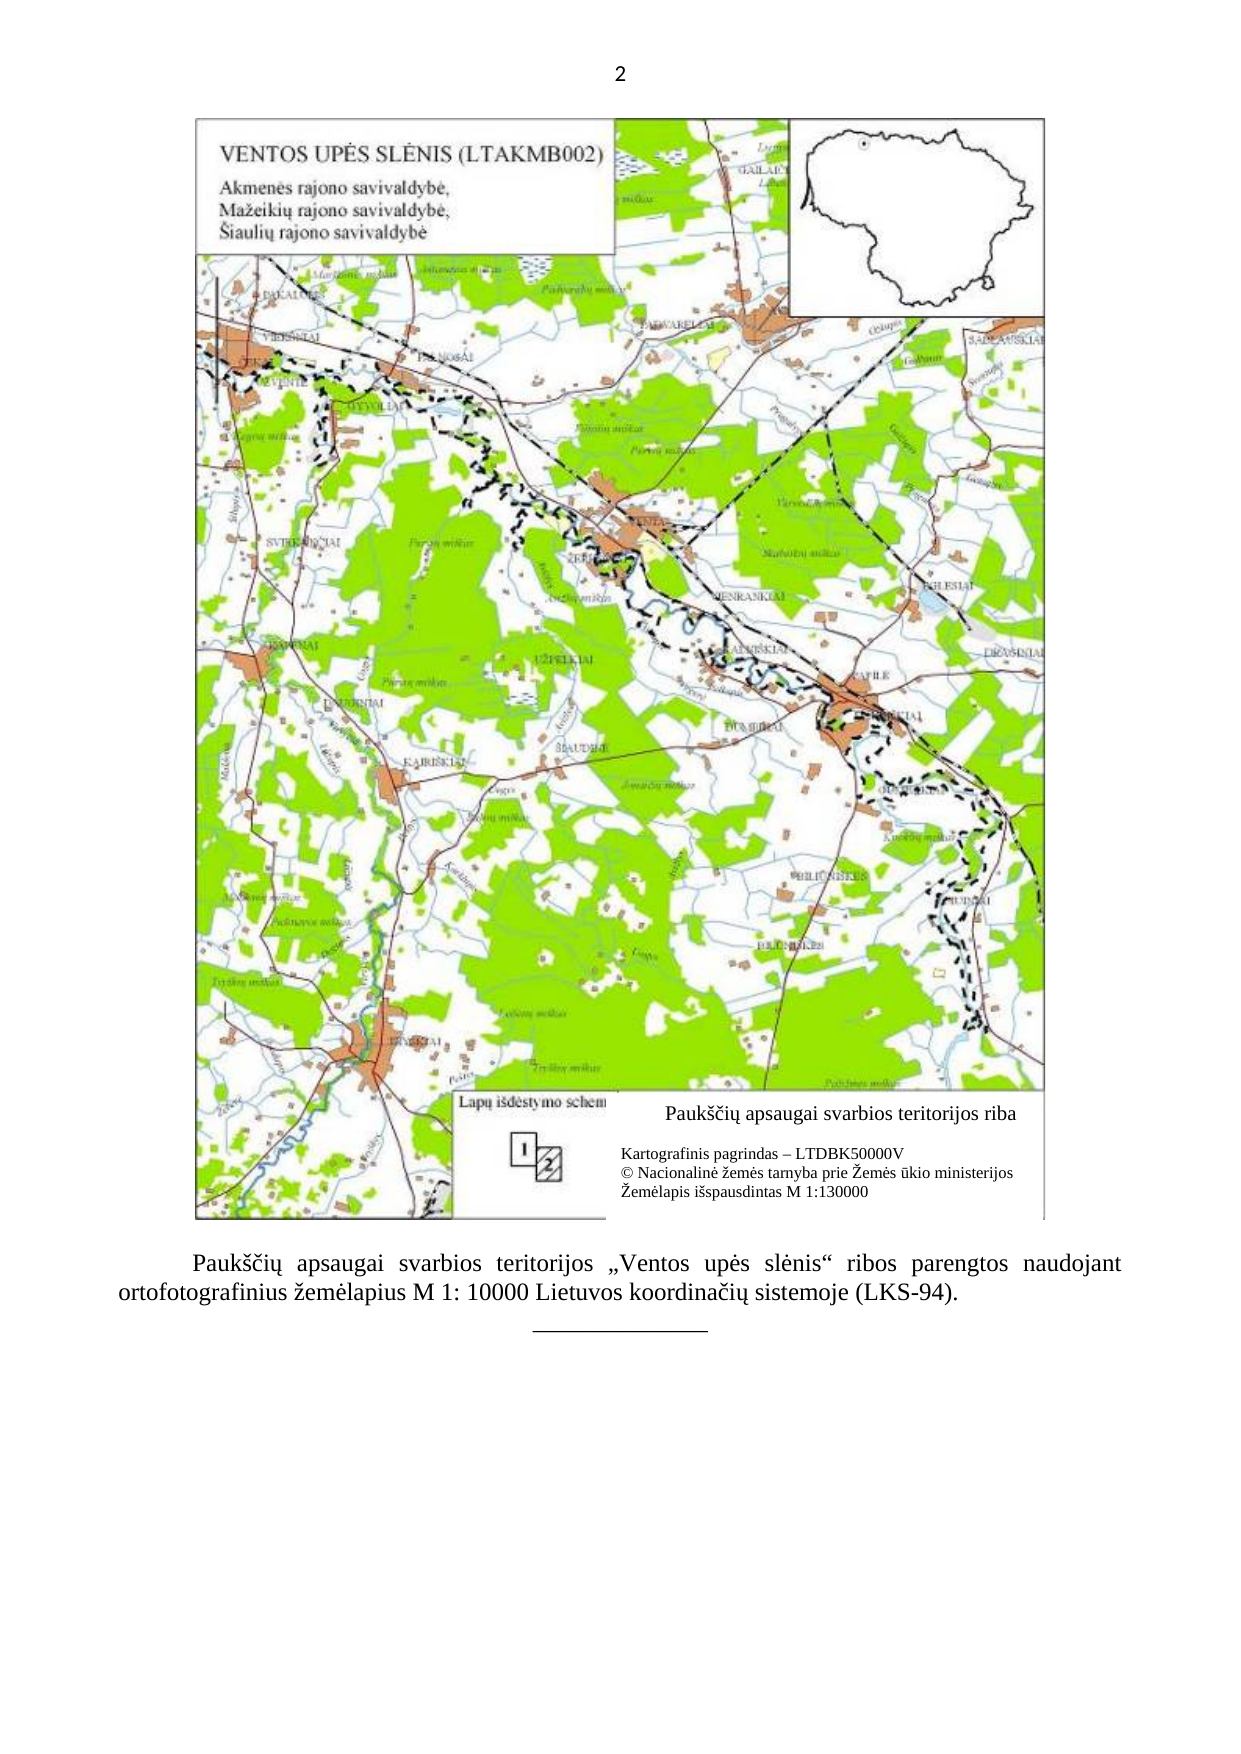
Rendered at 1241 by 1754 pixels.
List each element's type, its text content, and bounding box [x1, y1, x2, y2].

text Žemėlapis išspausdintas M 1:130000 [621, 1182, 1028, 1201]
text ______________ [118, 1306, 1122, 1335]
text Paukščių apsaugai svarbios teritorijos „Ventos upės slėnis“ ribos parengtos naudojant ortofotografinius žemėlapius M 1: 10000 Lietuvos koordinačių sistemoje (LKS-94). [118, 1248, 1122, 1306]
text Paukščių apsaugai svarbios teritorijos riba [621, 1101, 1028, 1125]
text Kartografinis pagrindas – LTDBK50000V © Nacionalinė žemės tarnyba prie Žemės ūkio ministerijos [621, 1144, 1028, 1182]
